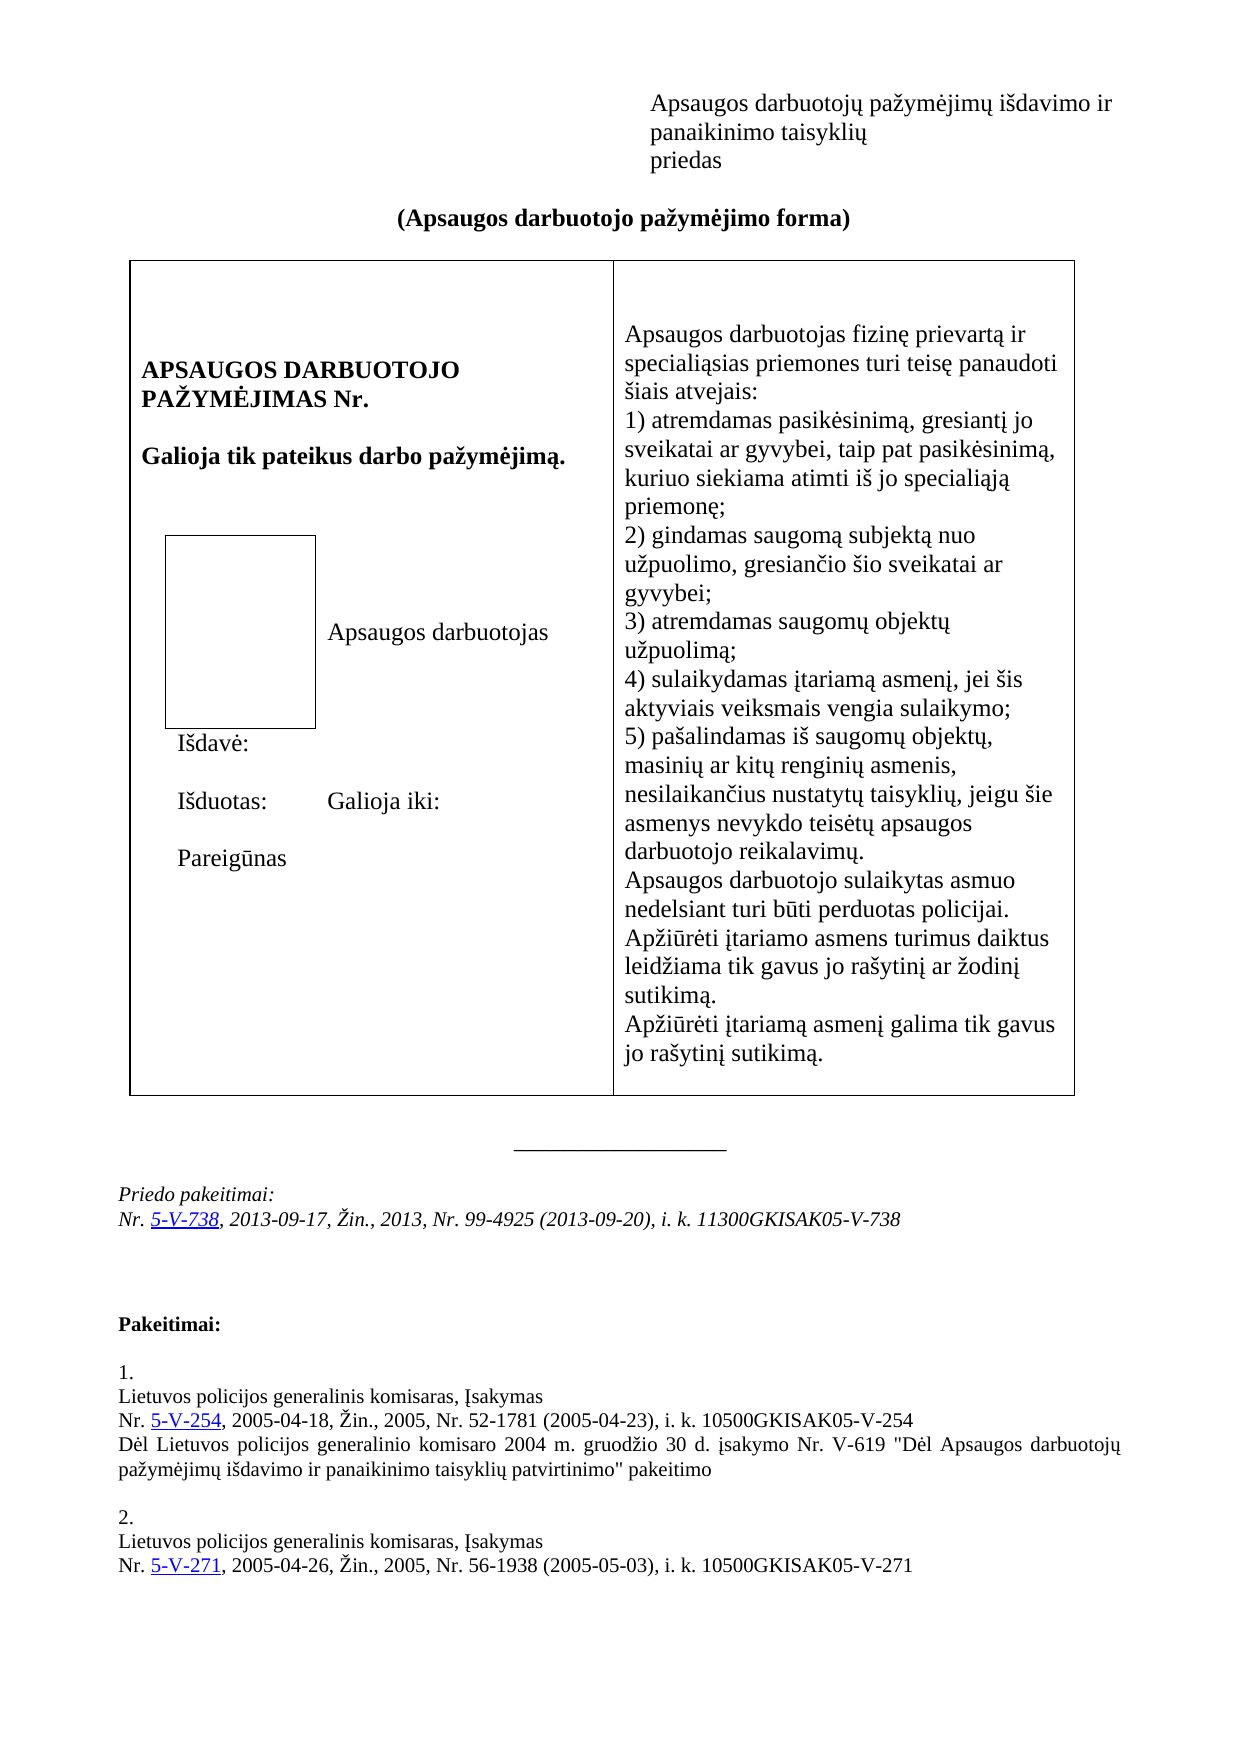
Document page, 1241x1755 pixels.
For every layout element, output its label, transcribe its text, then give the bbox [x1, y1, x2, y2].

text Lietuvos policijos generalinis komisaras, Įsakymas [118, 1529, 1122, 1553]
table_cell Galioja iki: [316, 728, 613, 1095]
text priedas [650, 145, 1122, 174]
text Lietuvos policijos generalinis komisaras, Įsakymas [118, 1384, 1122, 1408]
table_cell Apsaugos darbuotojas [316, 535, 613, 727]
text Nr. 5-V-254, 2005-04-18, Žin., 2005, Nr. 52-1781 (2005-04-23), i. k. 10500GKISAK05-V-254 [118, 1408, 1122, 1432]
text (Apsaugos darbuotojo pažymėjimo forma) [118, 203, 1122, 232]
table_header Apsaugos darbuotojas fizinę prievartą ir specialiąsias priemones turi teisę panaudoti šiais atvejais: 1) atremdamas pasikėsinimą, gresiantį jo sveikatai ar gyvybei, taip pat pasikėsinimą, kuriuo siekiama atimti iš jo specialiąją priemonę; 2) gindamas saugomą subjektą nuo užpuolimo, gresiančio šio sveikatai ar gyvybei; 3) atremdamas saugomų objektų užpuolimą; 4) sulaikydamas įtariamą asmenį, jei šis aktyviais veiksmais vengia sulaikymo; 5) pašalindamas iš saugomų objektų, masinių ar kitų renginių asmenis, nesilaikančius nustatytų taisyklių, jeigu šie asmenys nevykdo teisėtų apsaugos darbuotojo reikalavimų. Apsaugos darbuotojo sulaikytas asmuo nedelsiant turi būti perduotas policijai. Apžiūrėti įtariamo asmens turimus daiktus leidžiama tik gavus jo rašytinį ar žodinį sutikimą. Apžiūrėti įtariamą asmenį galima tik gavus jo rašytinį sutikimą. [614, 261, 1074, 1095]
table_cell [131, 728, 166, 1095]
text 1. [118, 1360, 1122, 1384]
table_cell [131, 535, 165, 727]
table_header APSAUGOS DARBUOTOJO PAŽYMĖJIMAS Nr. Galioja tik pateikus darbo pažymėjimą. [131, 261, 613, 535]
text Pakeitimai: [118, 1312, 1122, 1336]
text 2. [118, 1504, 1122, 1529]
table_cell Išdavė: Išduotas: Pareigūnas [166, 729, 316, 1095]
text Nr. 5-V-271, 2005-04-26, Žin., 2005, Nr. 56-1938 (2005-05-03), i. k. 10500GKISAK05-V-271 [118, 1553, 1122, 1577]
text Dėl Lietuvos policijos generalinio komisaro 2004 m. gruodžio 30 d. įsakymo Nr. V-619 "Dėl Apsaugos darbuotojų pažymėjimų išdavimo ir panaikinimo taisyklių patvirtinimo" pakeitimo [118, 1432, 1122, 1481]
text _________________ [118, 1125, 1122, 1154]
text Nr. 5-V-738, 2013-09-17, Žin., 2013, Nr. 99-4925 (2013-09-20), i. k. 11300GKISAK05-V-738 [118, 1206, 1122, 1231]
text Apsaugos darbuotojų pažymėjimų išdavimo ir panaikinimo taisyklių [650, 88, 1122, 145]
table_cell [166, 536, 315, 727]
text Priedo pakeitimai: [118, 1182, 1122, 1206]
